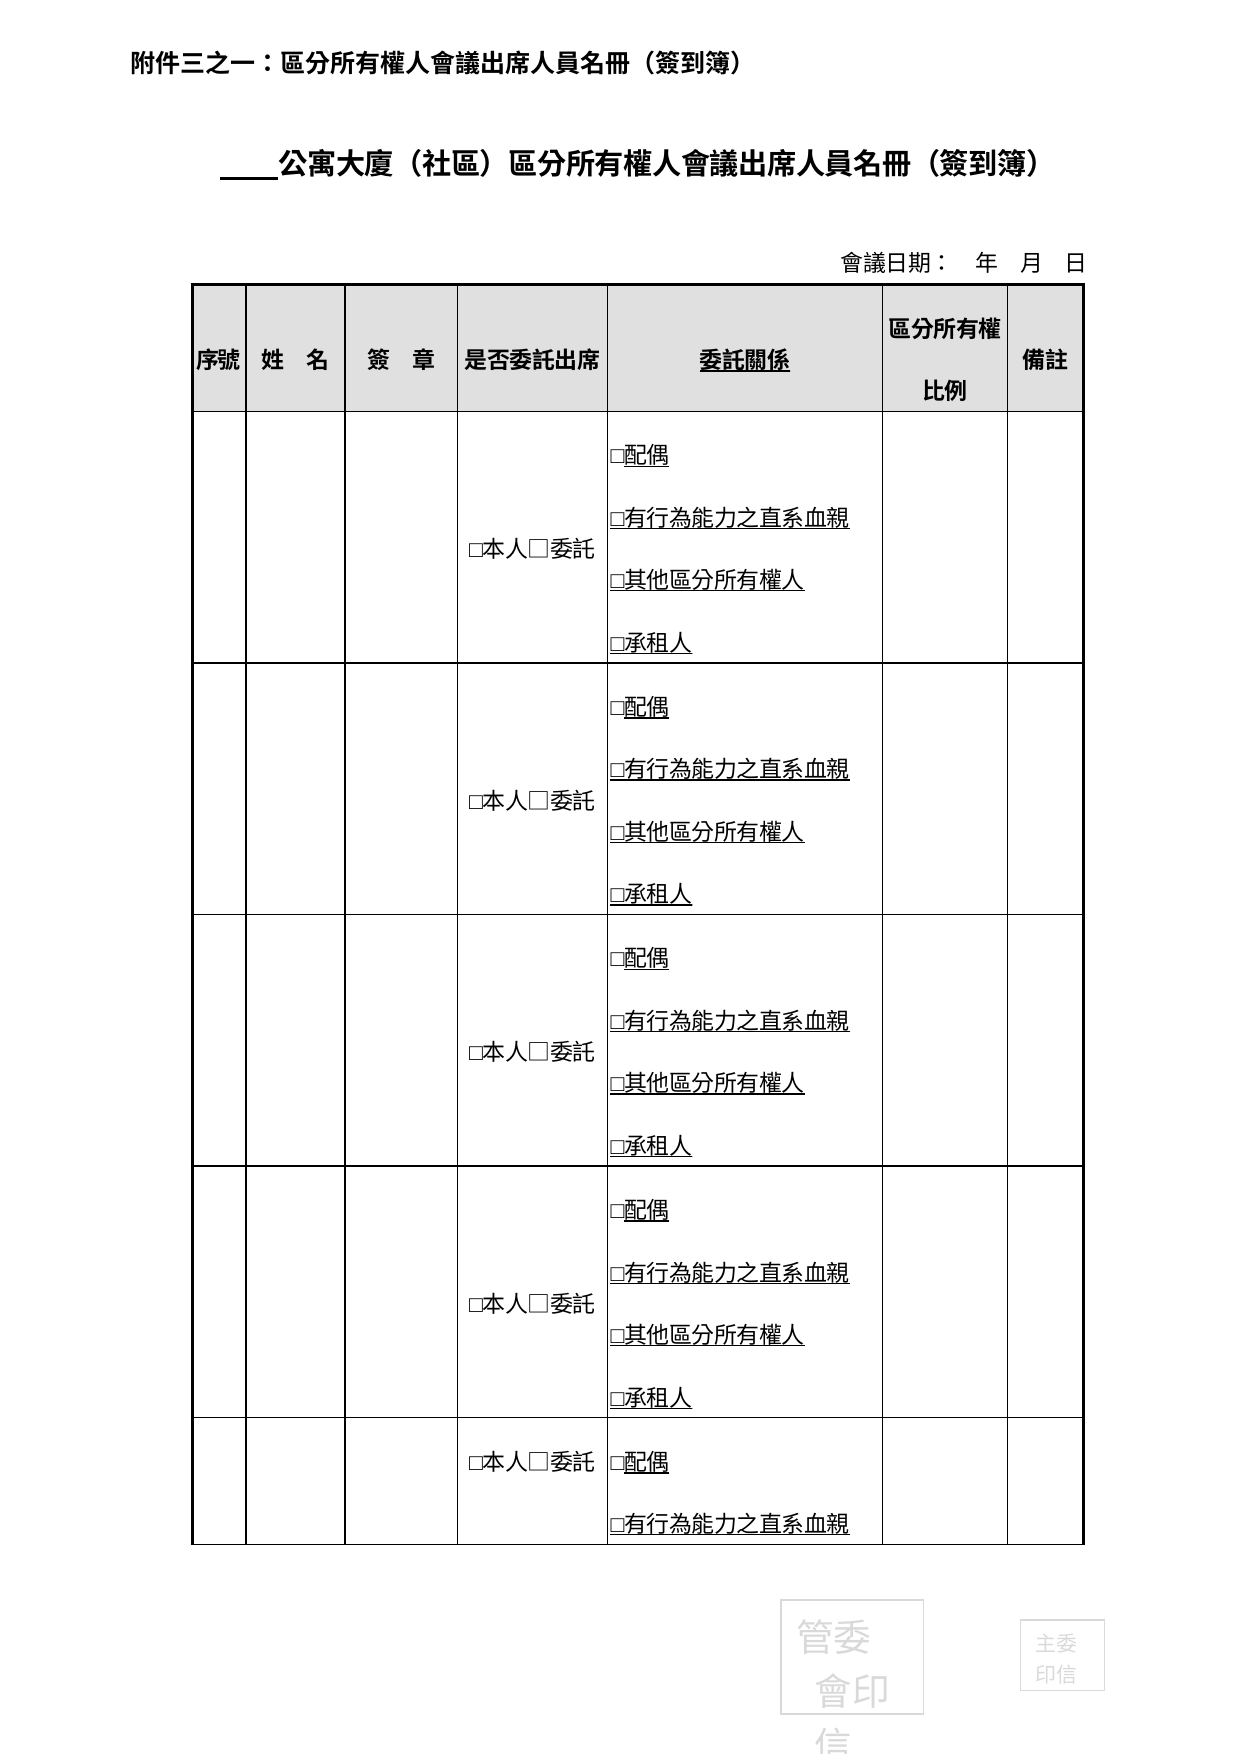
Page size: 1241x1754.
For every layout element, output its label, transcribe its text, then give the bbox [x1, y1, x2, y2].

table_cell [194, 664, 245, 914]
table_cell [247, 1418, 344, 1543]
table_header 姓 名 [247, 286, 344, 411]
table_cell [247, 915, 344, 1165]
table_cell [883, 1167, 1007, 1417]
table_cell [346, 1418, 457, 1543]
table_header 區分所有權比例 [883, 286, 1007, 411]
table_cell [1008, 412, 1082, 662]
table_cell □本人□委託 [458, 915, 607, 1165]
table_header 序號 [194, 286, 245, 411]
text 會議日期： 年 月 日 [130, 220, 1088, 282]
text 公寓大廈（社區）區分所有權人會議出席人員名冊（簽到簿） [130, 120, 1146, 182]
table_cell □本人□委託 [458, 1167, 607, 1417]
table_cell □配偶 □有行為能力之直系血親 □其他區分所有權人 □承租人 [608, 664, 882, 914]
table_cell [247, 664, 344, 914]
table_cell [247, 412, 344, 662]
table_cell [1008, 1167, 1082, 1417]
table_cell [346, 412, 457, 662]
table_header 委託關係 [608, 286, 882, 411]
table_cell [247, 1167, 344, 1417]
table_cell □本人□委託 [458, 664, 607, 914]
table_cell [194, 412, 245, 662]
table_cell [194, 1167, 245, 1417]
table_cell [346, 664, 457, 914]
table_cell □配偶 □有行為能力之直系血親 □其他區分所有權人 □承租人 [608, 412, 882, 662]
table_cell [1008, 664, 1082, 914]
table_cell [346, 1167, 457, 1417]
table_cell □配偶 □有行為能力之直系血親 □其他區分所有權人 □承租人 [608, 1167, 882, 1417]
table_header 是否委託出席 [458, 286, 607, 411]
table_cell □配偶 □有行為能力之直系血親 [608, 1418, 882, 1543]
text 附件三之一：區分所有權人會議出席人員名冊（簽到簿） [130, 20, 1146, 82]
table_header 備註 [1008, 286, 1082, 411]
table_cell □本人□委託 [458, 412, 607, 662]
table_cell [1008, 915, 1082, 1165]
table_cell [346, 915, 457, 1165]
table_cell [194, 1418, 245, 1543]
table_cell [883, 915, 1007, 1165]
table_cell [1008, 1418, 1082, 1543]
table_cell [883, 664, 1007, 914]
table_cell [194, 915, 245, 1165]
table_header 簽 章 [346, 286, 457, 411]
table_cell [883, 412, 1007, 662]
table_cell □配偶 □有行為能力之直系血親 □其他區分所有權人 □承租人 [608, 915, 882, 1165]
table_cell □本人□委託 [458, 1418, 607, 1543]
table_cell [883, 1418, 1007, 1543]
